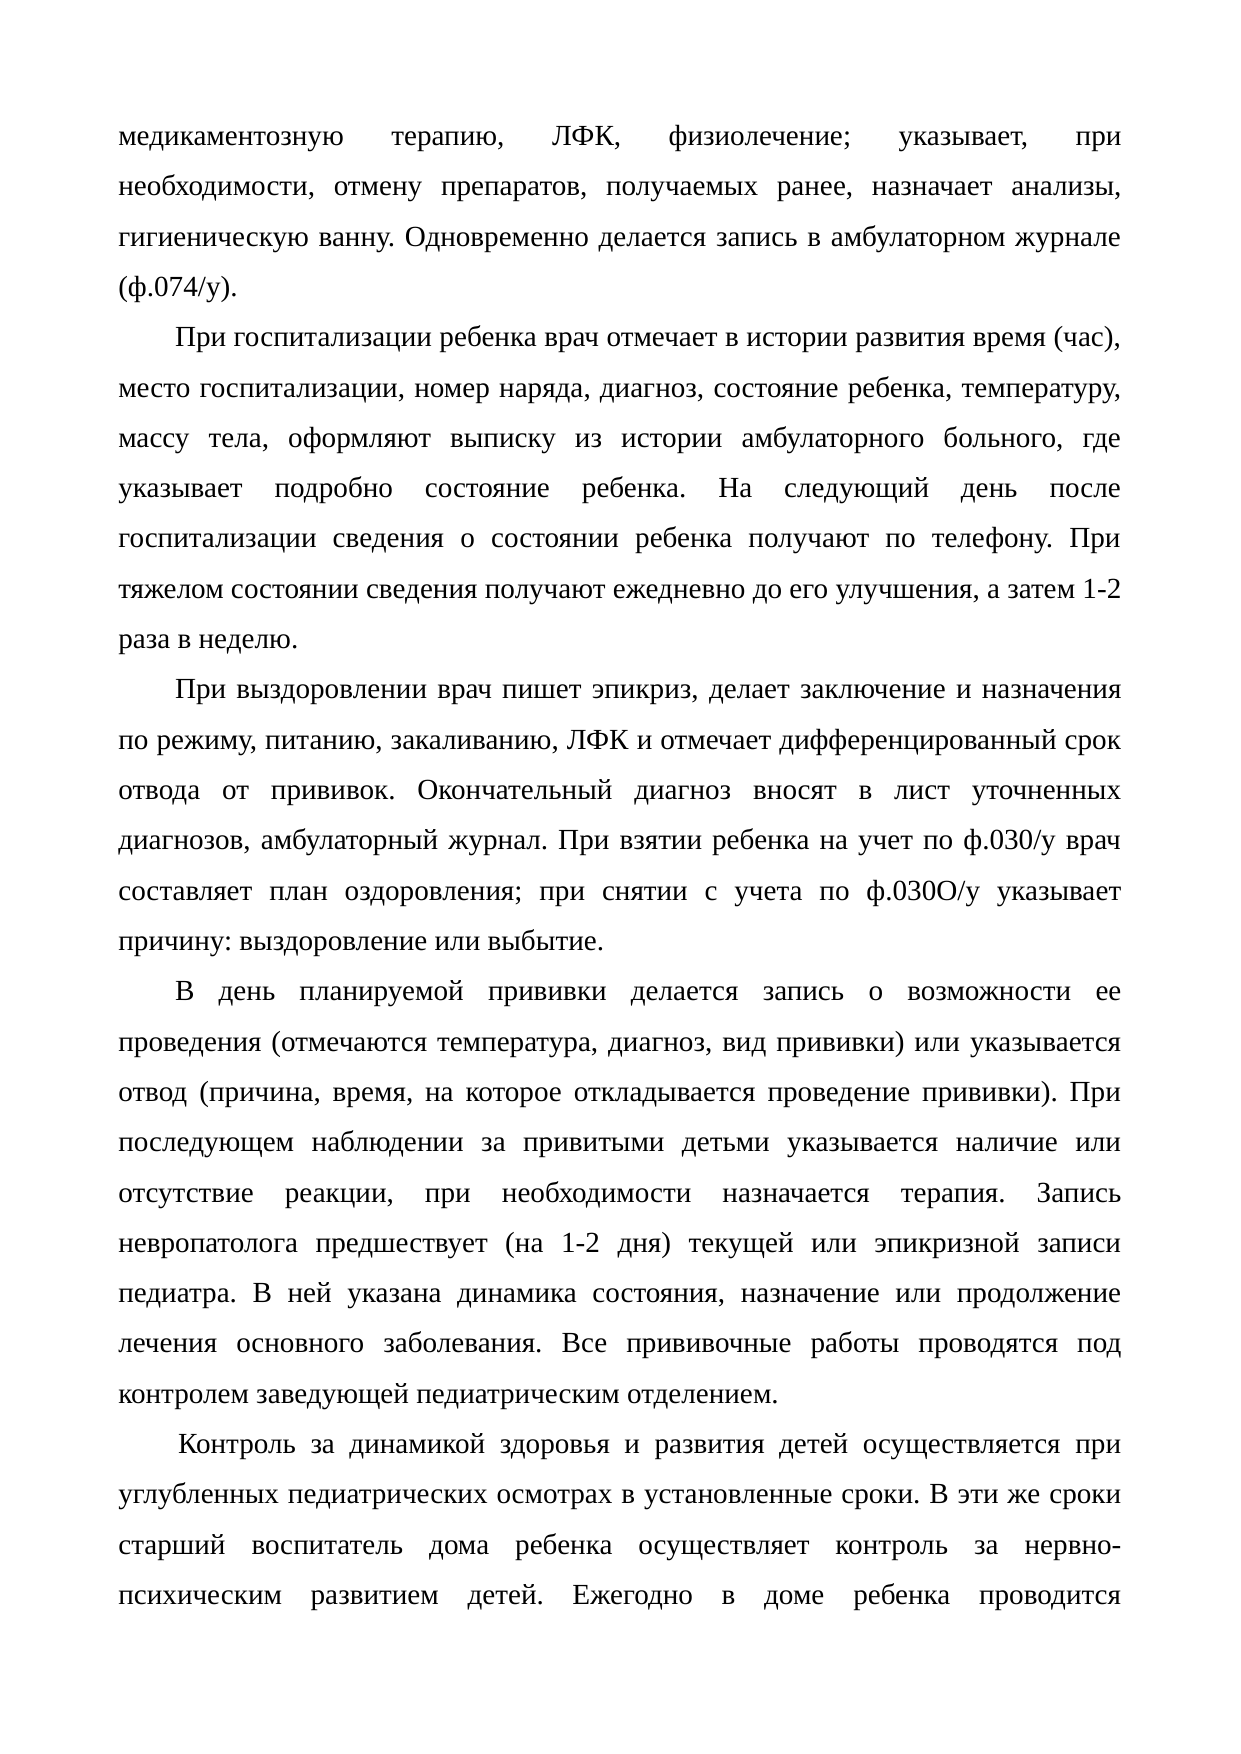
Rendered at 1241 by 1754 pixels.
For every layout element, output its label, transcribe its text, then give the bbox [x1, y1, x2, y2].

text В день планируемой прививки делается запись о возможности ее проведения (отмечаются температура, диагноз, вид прививки) или указывается отвод (причина, время, на которое откладывается проведение прививки). При последующем наблюдении за привитыми детьми указывается наличие или отсутствие реакции, при необходимости назначается терапия. Запись невропатолога предшествует (на 1-2 дня) текущей или эпикризной записи педиатра. В ней указана динамика состояния, назначение или продолжение лечения основного заболевания. Все прививочные работы проводятся под контролем заведующей педиатрическим отделением. [118, 973, 1122, 1409]
text При выздоровлении врач пишет эпикриз, делает заключение и назначения по режиму, питанию, закаливанию, ЛФК и отмечает дифференцированный срок отвода от прививок. Окончательный диагноз вносят в лист уточненных диагнозов, амбулаторный журнал. При взятии ребенка на учет по ф.030/у врач составляет план оздоровления; при снятии с учета по ф.030О/у указывает причину: выздоровление или выбытие. [118, 672, 1122, 957]
text При госпитализации ребенка врач отмечает в истории развития время (час), место госпитализации, номер наряда, диагноз, состояние ребенка, температуру, массу тела, оформляют выписку из истории амбулаторного больного, где указывает подробно состояние ребенка. На следующий день после госпитализации сведения о состоянии ребенка получают по телефону. При тяжелом состоянии сведения получают ежедневно до его улучшения, а затем 1-2 раза в неделю. [118, 319, 1122, 655]
text медикаментозную терапию, ЛФК, физиолечение; указывает, при необходимости, отмену препаратов, получаемых ранее, назначает анализы, гигиеническую ванну. Одновременно делается запись в амбулаторном журнале (ф.074/у). [118, 118, 1122, 303]
text Контроль за динамикой здоровья и развития детей осуществляется при углубленных педиатрических осмотрах в установленные сроки. В эти же сроки старший воспитатель дома ребенка осуществляет контроль за нервно-психическим развитием детей. Ежегодно в доме ребенка проводится [118, 1426, 1122, 1611]
